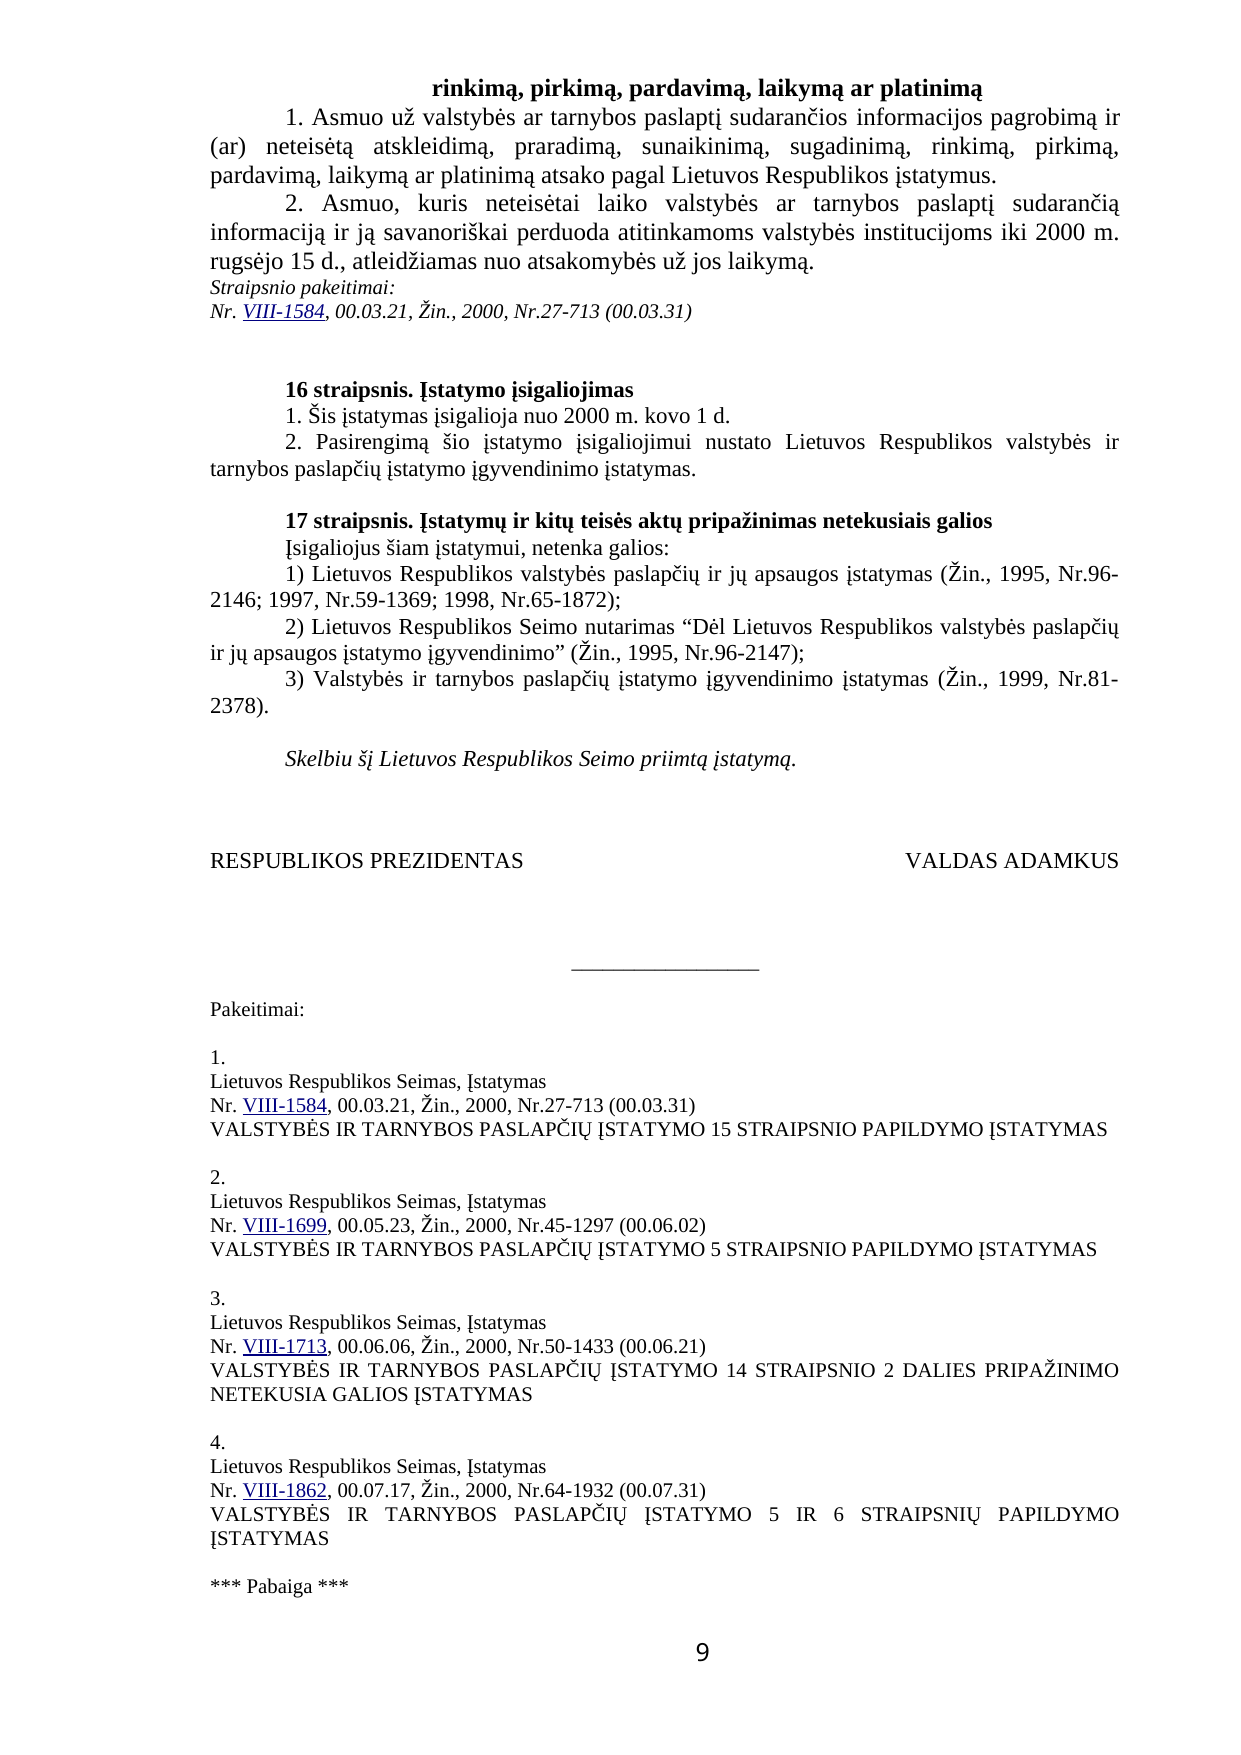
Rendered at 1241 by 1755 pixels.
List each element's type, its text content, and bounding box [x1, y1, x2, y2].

text 3) Valstybės ir tarnybos paslapčių įstatymo įgyvendinimo įstatymas (Žin., 1999, Nr.81-2378). [210, 666, 1120, 718]
text 17 straipsnis. Įstatymų ir kitų teisės aktų pripažinimas netekusiais galios [210, 507, 1120, 534]
text Skelbiu šį Lietuvos Respublikos Seimo priimtą įstatymą. [210, 744, 1120, 771]
text VALSTYBĖS IR TARNYBOS PASLAPČIŲ ĮSTATYMO 5 IR 6 STRAIPSNIŲ PAPILDYMO ĮSTATYMAS [210, 1502, 1120, 1550]
text Įsigaliojus šiam įstatymui, netenka galios: [210, 534, 1120, 560]
text 16 straipsnis. Įstatymo įsigaliojimas [210, 376, 1120, 402]
text 2. [210, 1165, 1120, 1189]
text 2. Pasirengimą šio įstatymo įsigaliojimui nustato Lietuvos Respublikos valstybės ir tarnybos paslapčių įstatymo įgyvendinimo įstatymas. [210, 428, 1120, 481]
text VALSTYBĖS IR TARNYBOS PASLAPČIŲ ĮSTATYMO 14 STRAIPSNIO 2 DALIES PRIPAŽINIMO NETEKUSIA GALIOS ĮSTATYMAS [210, 1358, 1120, 1406]
text 3. [210, 1286, 1120, 1309]
text Nr. VIII-1584, 00.03.21, Žin., 2000, Nr.27-713 (00.03.31) [210, 299, 1120, 323]
text 4. [210, 1430, 1120, 1454]
text __________________ [210, 949, 1120, 973]
text 1) Lietuvos Respublikos valstybės paslapčių ir jų apsaugos įstatymas (Žin., 1995, Nr.96-2146; 1997, Nr.59-1369; 1998, Nr.65-1872); [210, 560, 1120, 613]
text Lietuvos Respublikos Seimas, Įstatymas [210, 1309, 1120, 1334]
text 1. Šis įstatymas įsigalioja nuo 2000 m. kovo 1 d. [210, 402, 1120, 428]
text Nr. VIII-1862, 00.07.17, Žin., 2000, Nr.64-1932 (00.07.31) [210, 1478, 1120, 1502]
text Nr. VIII-1713, 00.06.06, Žin., 2000, Nr.50-1433 (00.06.21) [210, 1334, 1120, 1358]
text VALSTYBĖS IR TARNYBOS PASLAPČIŲ ĮSTATYMO 15 STRAIPSNIO PAPILDYMO ĮSTATYMAS [210, 1117, 1120, 1141]
text 1. Asmuo už valstybės ar tarnybos paslaptį sudarančios informacijos pagrobimą ir (ar) neteisėtą atskleidimą, praradimą, sunaikinimą, sugadinimą, rinkimą, pirkimą, pardavimą, laikymą ar platinimą atsako pagal Lietuvos Respublikos įstatymus. [210, 102, 1120, 188]
text 2. Asmuo, kuris neteisėtai laiko valstybės ar tarnybos paslaptį sudarančią informaciją ir ją savanoriškai perduoda atitinkamoms valstybės institucijoms iki 2000 m. rugsėjo 15 d., atleidžiamas nuo atsakomybės už jos laikymą. [210, 188, 1120, 275]
text Pakeitimai: [210, 997, 1120, 1021]
text Lietuvos Respublikos Seimas, Įstatymas [210, 1069, 1120, 1093]
text 1. [210, 1045, 1120, 1069]
text VALSTYBĖS IR TARNYBOS PASLAPČIŲ ĮSTATYMO 5 STRAIPSNIO PAPILDYMO ĮSTATYMAS [210, 1237, 1120, 1261]
text Lietuvos Respublikos Seimas, Įstatymas [210, 1454, 1120, 1478]
text Nr. VIII-1584, 00.03.21, Žin., 2000, Nr.27-713 (00.03.31) [210, 1093, 1120, 1117]
text 2) Lietuvos Respublikos Seimo nutarimas “Dėl Lietuvos Respublikos valstybės paslapčių ir jų apsaugos įstatymo įgyvendinimo” (Žin., 1995, Nr.96-2147); [210, 613, 1120, 666]
text RESPUBLIKOS PREZIDENTAS VALDAS ADAMKUS [210, 847, 1120, 874]
text rinkimą, pirkimą, pardavimą, laikymą ar platinimą [432, 73, 1120, 102]
text *** Pabaiga *** [210, 1574, 1120, 1598]
text Nr. VIII-1699, 00.05.23, Žin., 2000, Nr.45-1297 (00.06.02) [210, 1213, 1120, 1237]
text Lietuvos Respublikos Seimas, Įstatymas [210, 1189, 1120, 1213]
text Straipsnio pakeitimai: [210, 275, 1120, 299]
